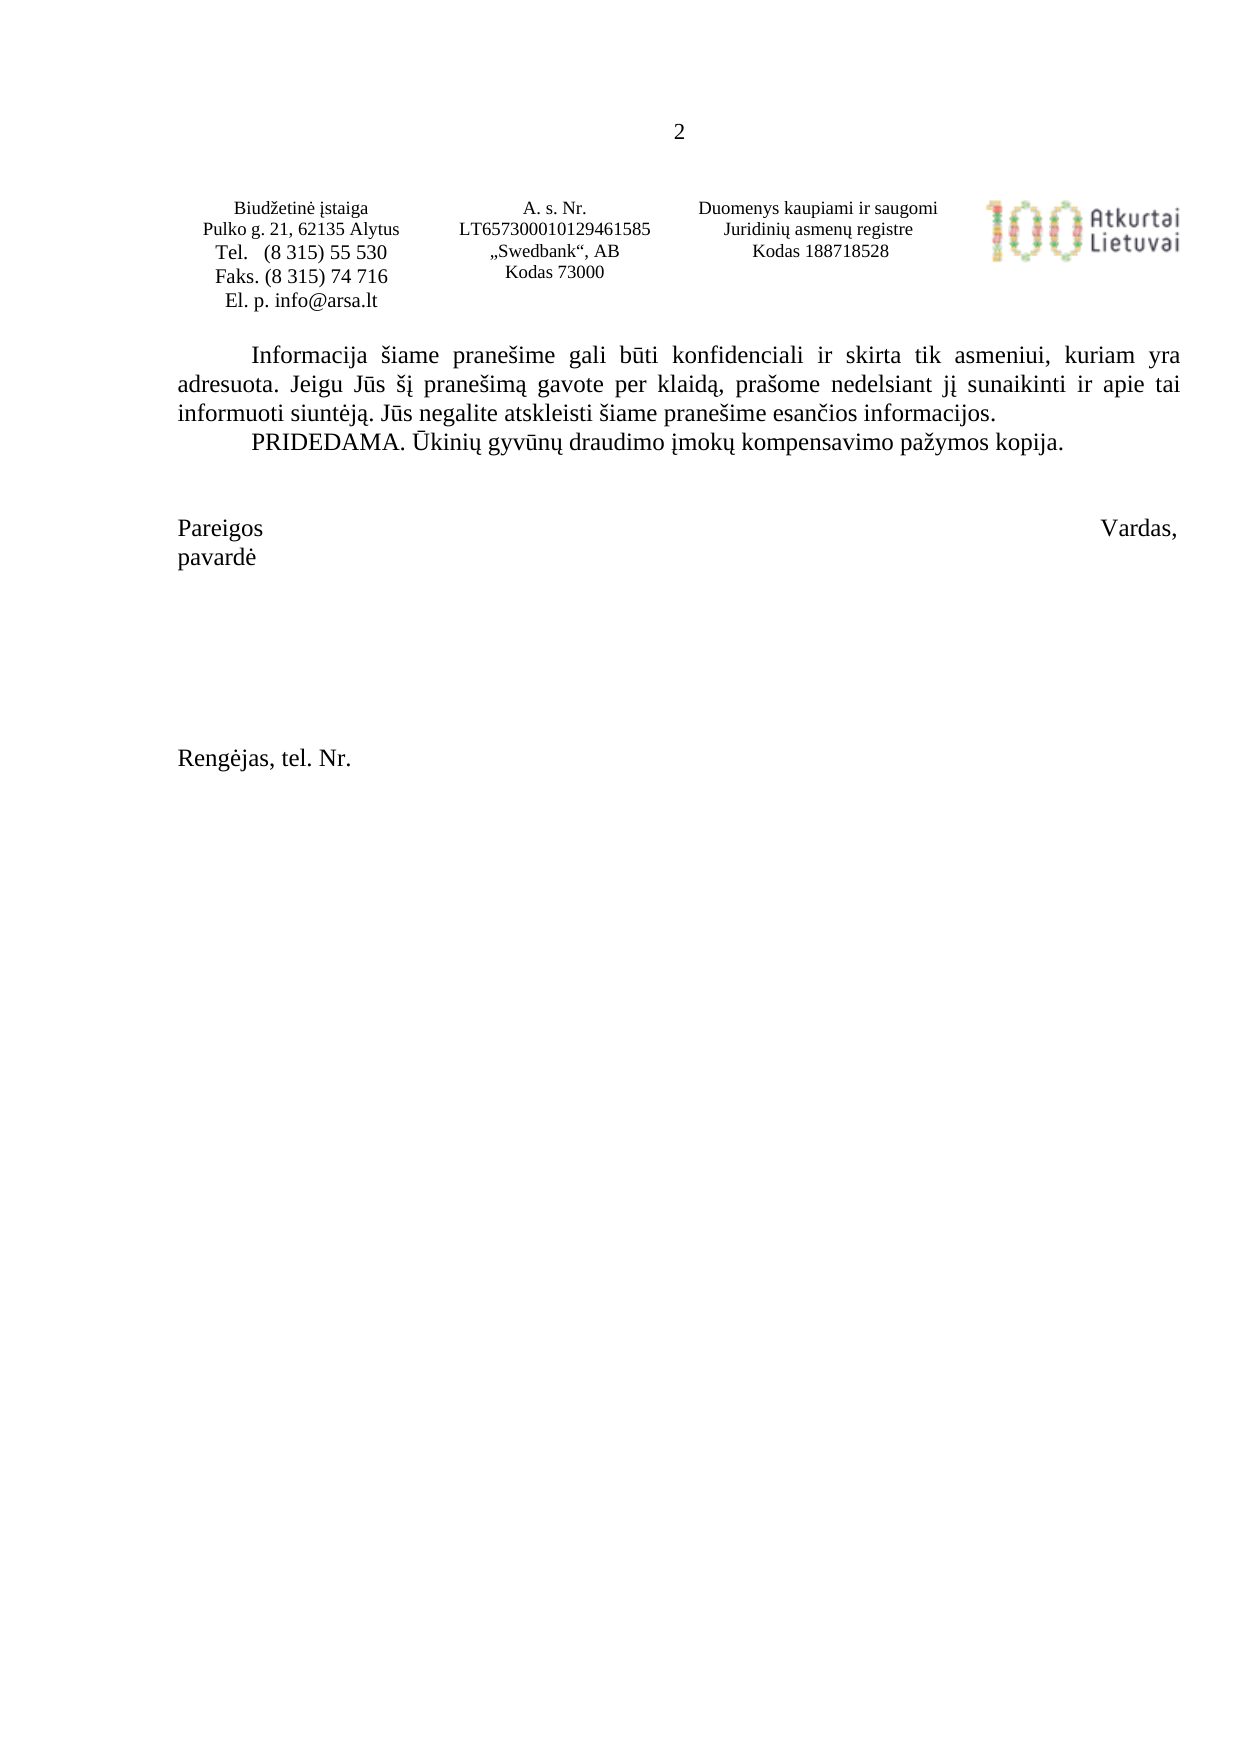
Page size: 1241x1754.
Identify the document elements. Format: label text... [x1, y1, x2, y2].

text Pareigos Vardas, pavardė [177, 513, 1181, 571]
table_cell Biudžetinė įstaiga Pulko g. 21, 62135 Alytus Tel. (8 315) 55 530 Faks. (8 315) 74 716 El. p. info@arsa.lt [178, 196, 425, 312]
table_cell A. s. Nr. LT657300010129461585 „Swedbank“, AB Kodas 73000 [425, 196, 684, 312]
table_cell [956, 196, 1216, 312]
text PRIDEDAMA. Ūkinių gyvūnų draudimo įmokų kompensavimo pažymos kopija. [177, 427, 1181, 456]
table_cell Duomenys kaupiami ir saugomi Juridinių asmenų registre Kodas 188718528 [685, 196, 956, 312]
text Rengėjas, tel. Nr. [177, 743, 1181, 772]
text Informacija šiame pranešime gali būti konfidenciali ir skirta tik asmeniui, kuriam yra adresuota. Jeigu Jūs šį pranešimą gavote per klaidą, prašome nedelsiant jį sunaikinti ir apie tai informuoti siuntėją. Jūs negalite atskleisti šiame pranešime esančios informacijos. [177, 341, 1181, 427]
